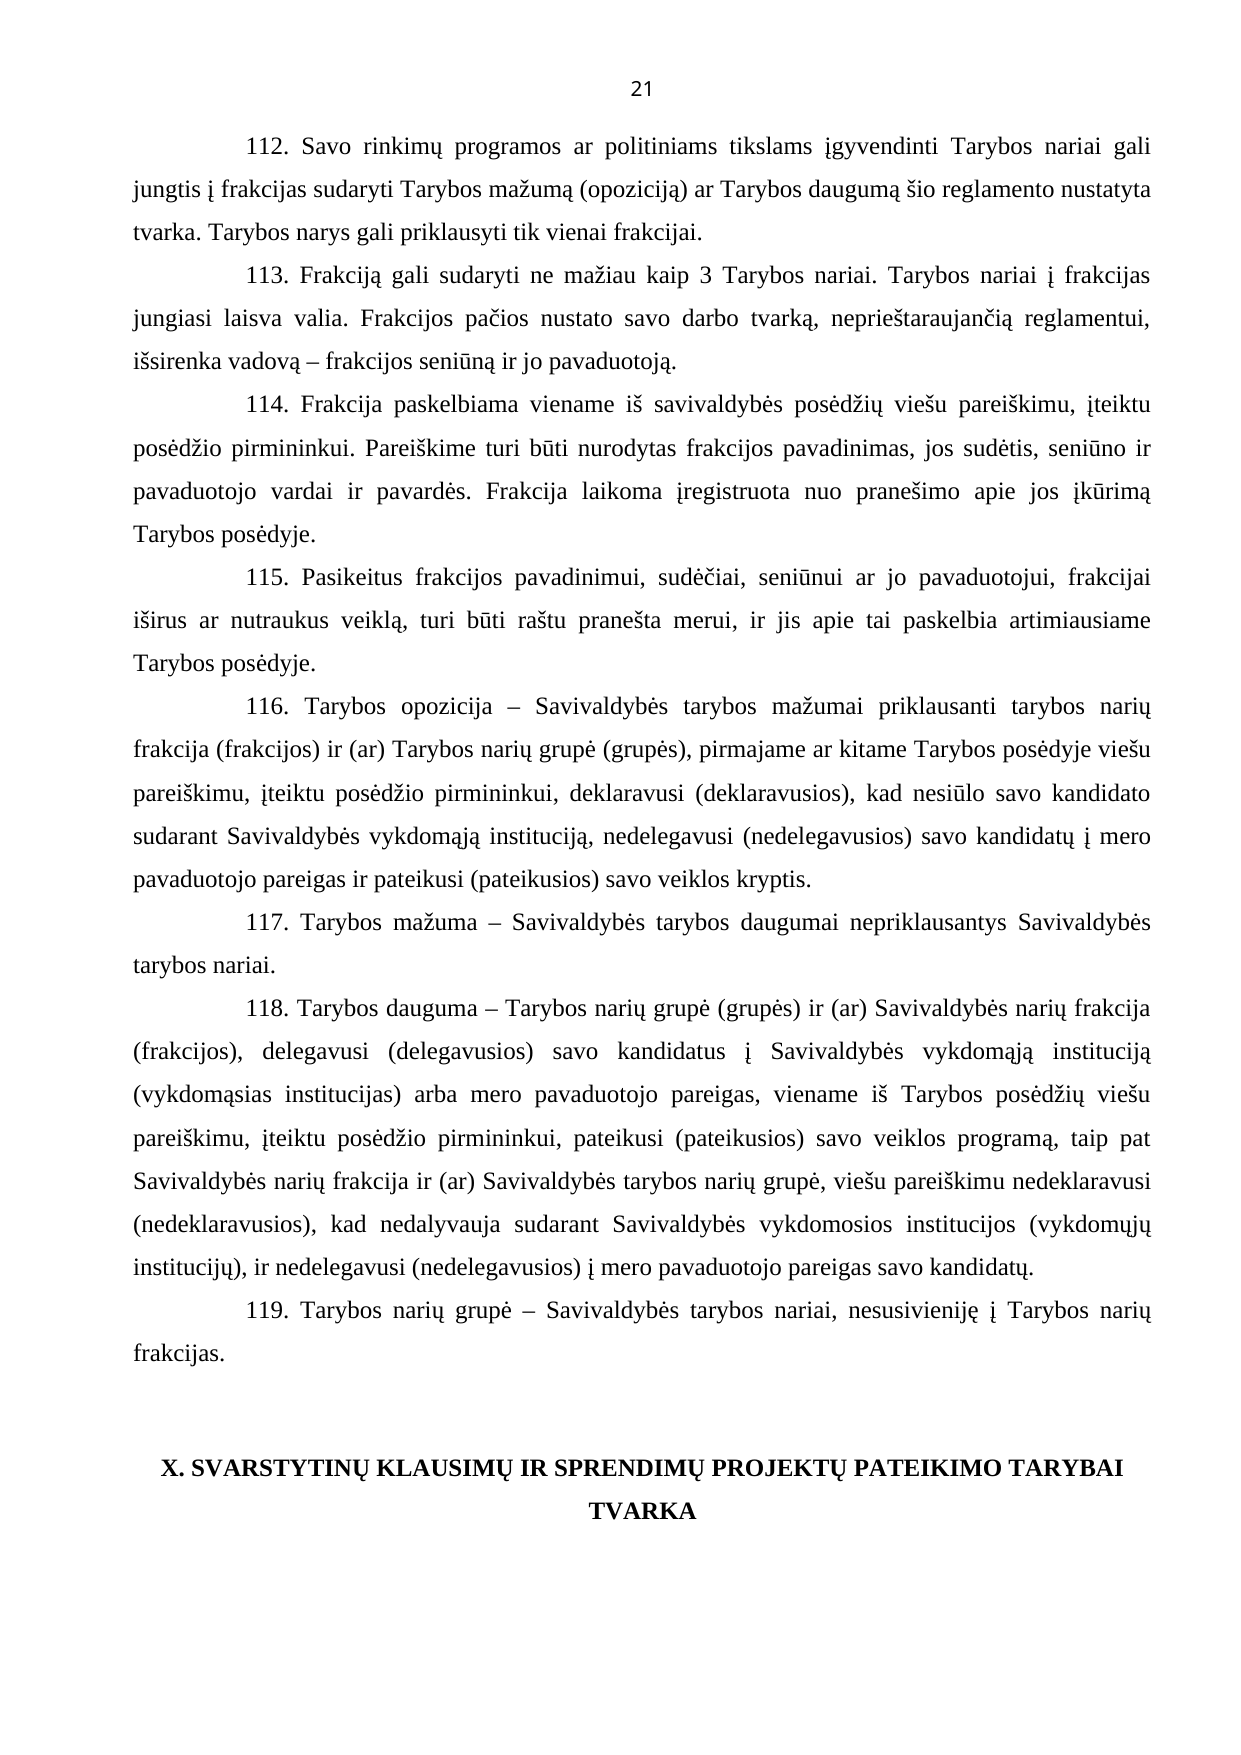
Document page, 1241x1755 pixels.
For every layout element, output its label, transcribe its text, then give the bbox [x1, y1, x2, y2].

text X. SVARSTYTINŲ KLAUSIMŲ IR SPRENDIMŲ PROJEKTŲ PATEIKIMO TARYBAI TVARKA [133, 1453, 1152, 1525]
text 118. Tarybos dauguma – Tarybos narių grupė (grupės) ir (ar) Savivaldybės narių frakcija (frakcijos), delegavusi (delegavusios) savo kandidatus į Savivaldybės vykdomąją instituciją (vykdomąsias institucijas) arba mero pavaduotojo pareigas, viename iš Tarybos posėdžių viešu pareiškimu, įteiktu posėdžio pirmininkui, pateikusi (pateikusios) savo veiklos programą, taip pat Savivaldybės narių frakcija ir (ar) Savivaldybės tarybos narių grupė, viešu pareiškimu nedeklaravusi (nedeklaravusios), kad nedalyvauja sudarant Savivaldybės vykdomosios institucijos (vykdomųjų institucijų), ir nedelegavusi (nedelegavusios) į mero pavaduotojo pareigas savo kandidatų. [133, 993, 1152, 1281]
text 113. Frakciją gali sudaryti ne mažiau kaip 3 Tarybos nariai. Tarybos nariai į frakcijas jungiasi laisva valia. Frakcijos pačios nustato savo darbo tvarką, neprieštaraujančią reglamentui, išsirenka vadovą – frakcijos seniūną ir jo pavaduotoją. [133, 260, 1152, 375]
text 117. Tarybos mažuma – Savivaldybės tarybos daugumai nepriklausantys Savivaldybės tarybos nariai. [133, 907, 1152, 979]
text 115. Pasikeitus frakcijos pavadinimui, sudėčiai, seniūnui ar jo pavaduotojui, frakcijai iširus ar nutraukus veiklą, turi būti raštu pranešta merui, ir jis apie tai paskelbia artimiausiame Tarybos posėdyje. [133, 562, 1152, 677]
text 116. Tarybos opozicija – Savivaldybės tarybos mažumai priklausanti tarybos narių frakcija (frakcijos) ir (ar) Tarybos narių grupė (grupės), pirmajame ar kitame Tarybos posėdyje viešu pareiškimu, įteiktu posėdžio pirmininkui, deklaravusi (deklaravusios), kad nesiūlo savo kandidato sudarant Savivaldybės vykdomąją instituciją, nedelegavusi (nedelegavusios) savo kandidatų į mero pavaduotojo pareigas ir pateikusi (pateikusios) savo veiklos kryptis. [133, 691, 1152, 893]
text 114. Frakcija paskelbiama viename iš savivaldybės posėdžių viešu pareiškimu, įteiktu posėdžio pirmininkui. Pareiškime turi būti nurodytas frakcijos pavadinimas, jos sudėtis, seniūno ir pavaduotojo vardai ir pavardės. Frakcija laikoma įregistruota nuo pranešimo apie jos įkūrimą Tarybos posėdyje. [133, 389, 1152, 548]
text 112. Savo rinkimų programos ar politiniams tikslams įgyvendinti Tarybos nariai gali jungtis į frakcijas sudaryti Tarybos mažumą (opoziciją) ar Tarybos daugumą šio reglamento nustatyta tvarka. Tarybos narys gali priklausyti tik vienai frakcijai. [133, 131, 1152, 246]
text 119. Tarybos narių grupė – Savivaldybės tarybos nariai, nesusivieniję į Tarybos narių frakcijas. [133, 1295, 1152, 1367]
